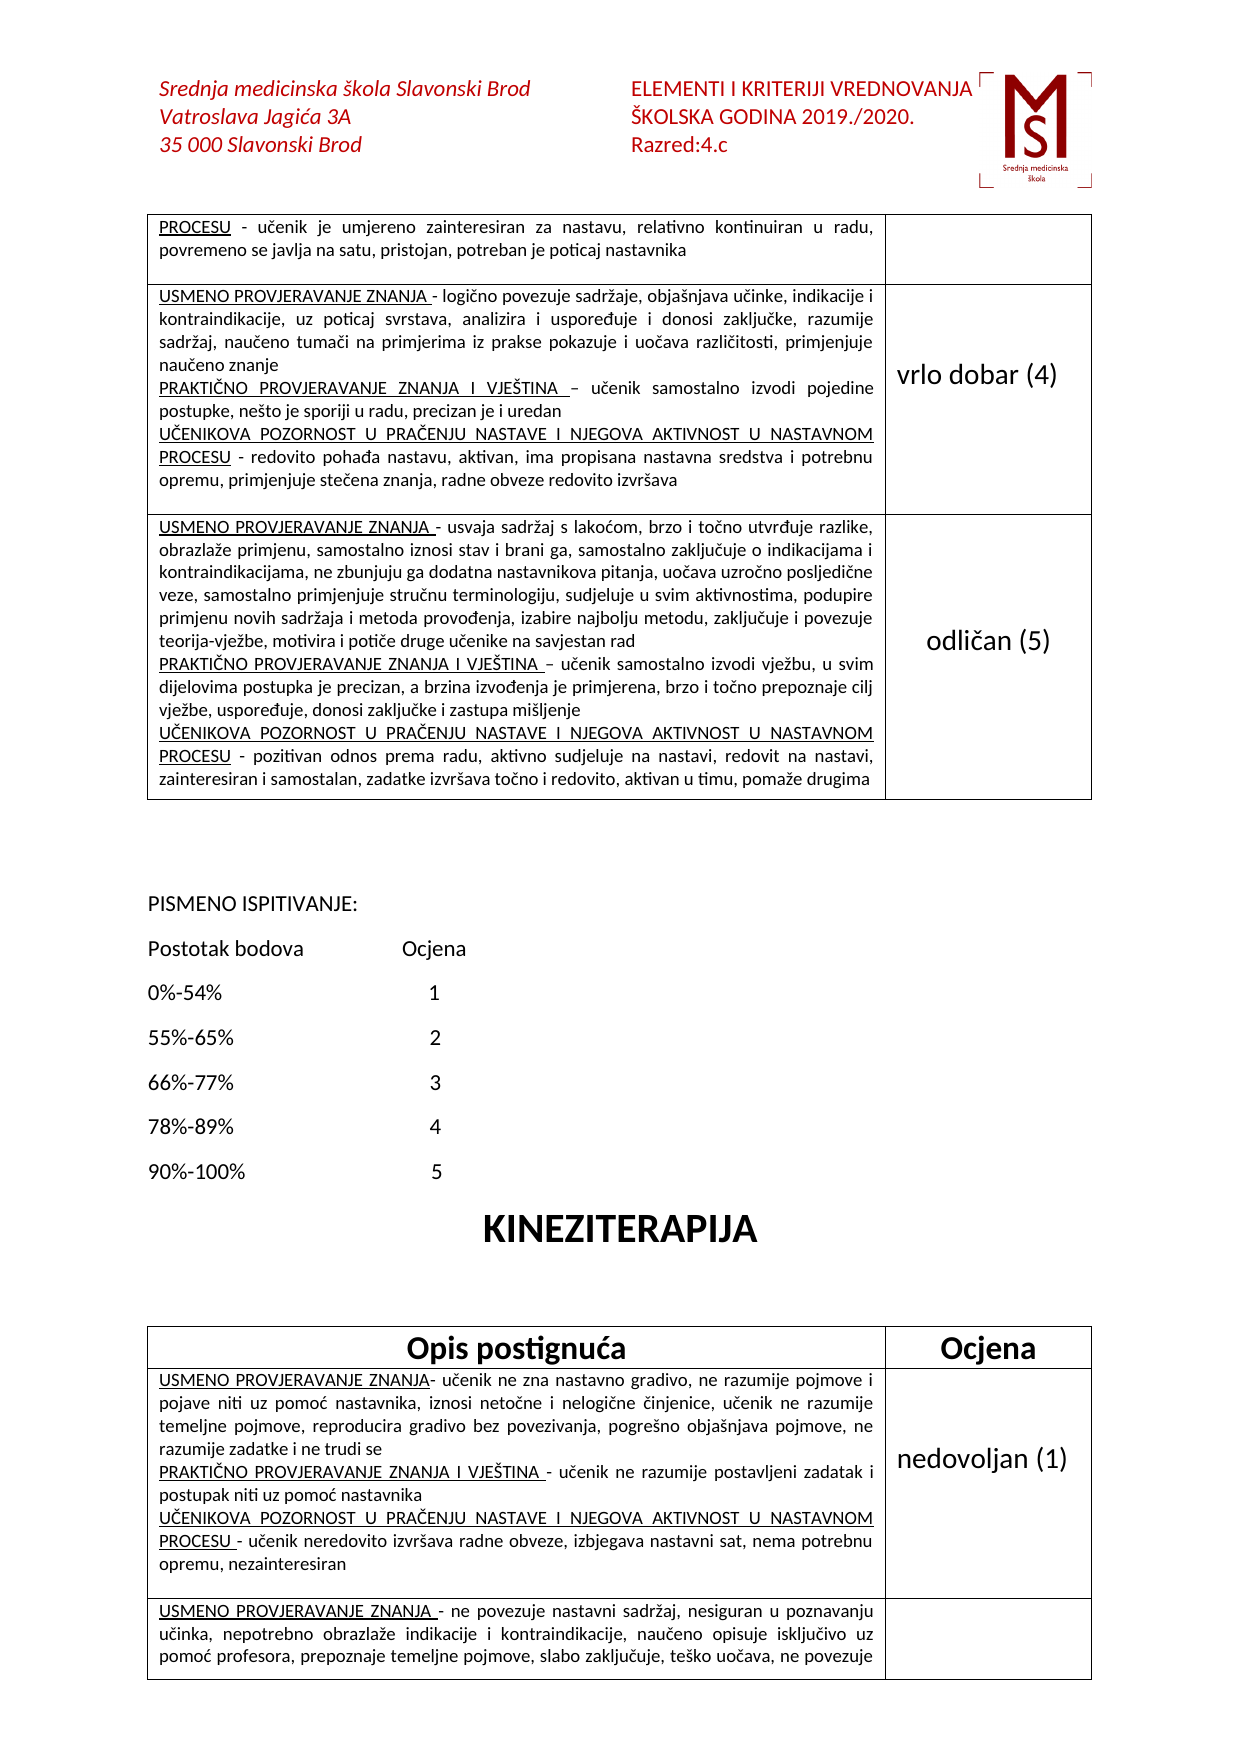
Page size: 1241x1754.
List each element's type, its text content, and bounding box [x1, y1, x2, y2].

table_header Ocjena [886, 1327, 1091, 1368]
table_cell odličan (5) [886, 515, 1091, 799]
text 55%-65% 2 [148, 1023, 1093, 1051]
text KINEZITERAPIJA [148, 1202, 1093, 1253]
table_cell USMENO PROVJERAVANJE ZNANJA - usvaja sadržaj s lakoćom, brzo i točno utvrđuje razlike, obrazlaže primjenu, samostalno iznosi stav i brani ga, samostalno zaključuje o indikacijama i kontraindikacijama, ne zbunjuju ga dodatna nastavnikova pitanja, uočava uzročno posljedične veze, samostalno primjenjuje stručnu terminologiju, sudjeluje u svim aktivnostima, podupire primjenu novih sadržaja i metoda provođenja, izabire najbolju metodu, zaključuje i povezuje teorija-vježbe, motivira i potiče druge učenike na savjestan rad PRAKTIČNO PROVJERAVANJE ZNANJA I VJEŠTINA – učenik samostalno izvodi vježbu, u svim dijelovima postupka je precizan, a brzina izvođenja je primjerena, brzo i točno prepoznaje cilj vježbe, uspoređuje, donosi zaključke i zastupa mišljenje UČENIKOVA POZORNOST U PRAČENJU NASTAVE I NJEGOVA AKTIVNOST U NASTAVNOM PROCESU - pozitivan odnos prema radu, aktivno sudjeluje na nastavi, redovit na nastavi, zainteresiran i samostalan, zadatke izvršava točno i redovito, aktivan u timu, pomaže drugima [148, 515, 885, 799]
table_cell nedovoljan (1) [886, 1369, 1091, 1598]
table_cell [886, 1599, 1091, 1679]
table_cell USMENO PROVJERAVANJE ZNANJA - ne povezuje nastavni sadržaj, nesiguran u poznavanju učinka, nepotrebno obrazlaže indikacije i kontraindikacije, naučeno opisuje isključivo uz pomoć profesora, prepoznaje temeljne pojmove, slabo zaključuje, teško uočava, ne povezuje [148, 1599, 885, 1679]
text 66%-77% 3 [148, 1068, 1093, 1096]
text Postotak bodova Ocjena [148, 934, 1093, 962]
text 90%-100% 5 [148, 1157, 1093, 1185]
text 0%-54% 1 [148, 978, 1093, 1006]
table_cell [886, 215, 1091, 284]
table_cell USMENO PROVJERAVANJE ZNANJA - logično povezuje sadržaje, objašnjava učinke, indikacije i kontraindikacije, uz poticaj svrstava, analizira i uspoređuje i donosi zaključke, razumije sadržaj, naučeno tumači na primjerima iz prakse pokazuje i uočava različitosti, primjenjuje naučeno znanje PRAKTIČNO PROVJERAVANJE ZNANJA I VJEŠTINA – učenik samostalno izvodi pojedine postupke, nešto je sporiji u radu, precizan je i uredan UČENIKOVA POZORNOST U PRAČENJU NASTAVE I NJEGOVA AKTIVNOST U NASTAVNOM PROCESU - redovito pohađa nastavu, aktivan, ima propisana nastavna sredstva i potrebnu opremu, primjenjuje stečena znanja, radne obveze redovito izvršava [148, 285, 885, 514]
table_cell PROCESU - učenik je umjereno zainteresiran za nastavu, relativno kontinuiran u radu, povremeno se javlja na satu, pristojan, potreban je poticaj nastavnika [148, 215, 885, 284]
text PISMENO ISPITIVANJE: [148, 889, 1093, 917]
table_cell USMENO PROVJERAVANJE ZNANJA- učenik ne zna nastavno gradivo, ne razumije pojmove i pojave niti uz pomoć nastavnika, iznosi netočne i nelogične činjenice, učenik ne razumije temeljne pojmove, reproducira gradivo bez povezivanja, pogrešno objašnjava pojmove, ne razumije zadatke i ne trudi se PRAKTIČNO PROVJERAVANJE ZNANJA I VJEŠTINA - učenik ne razumije postavljeni zadatak i postupak niti uz pomoć nastavnika UČENIKOVA POZORNOST U PRAČENJU NASTAVE I NJEGOVA AKTIVNOST U NASTAVNOM PROCESU - učenik neredovito izvršava radne obveze, izbjegava nastavni sat, nema potrebnu opremu, nezainteresiran [148, 1369, 885, 1598]
table_cell vrlo dobar (4) [886, 285, 1091, 514]
table_header Opis postignuća [148, 1327, 885, 1368]
text 78%-89% 4 [148, 1112, 1093, 1141]
